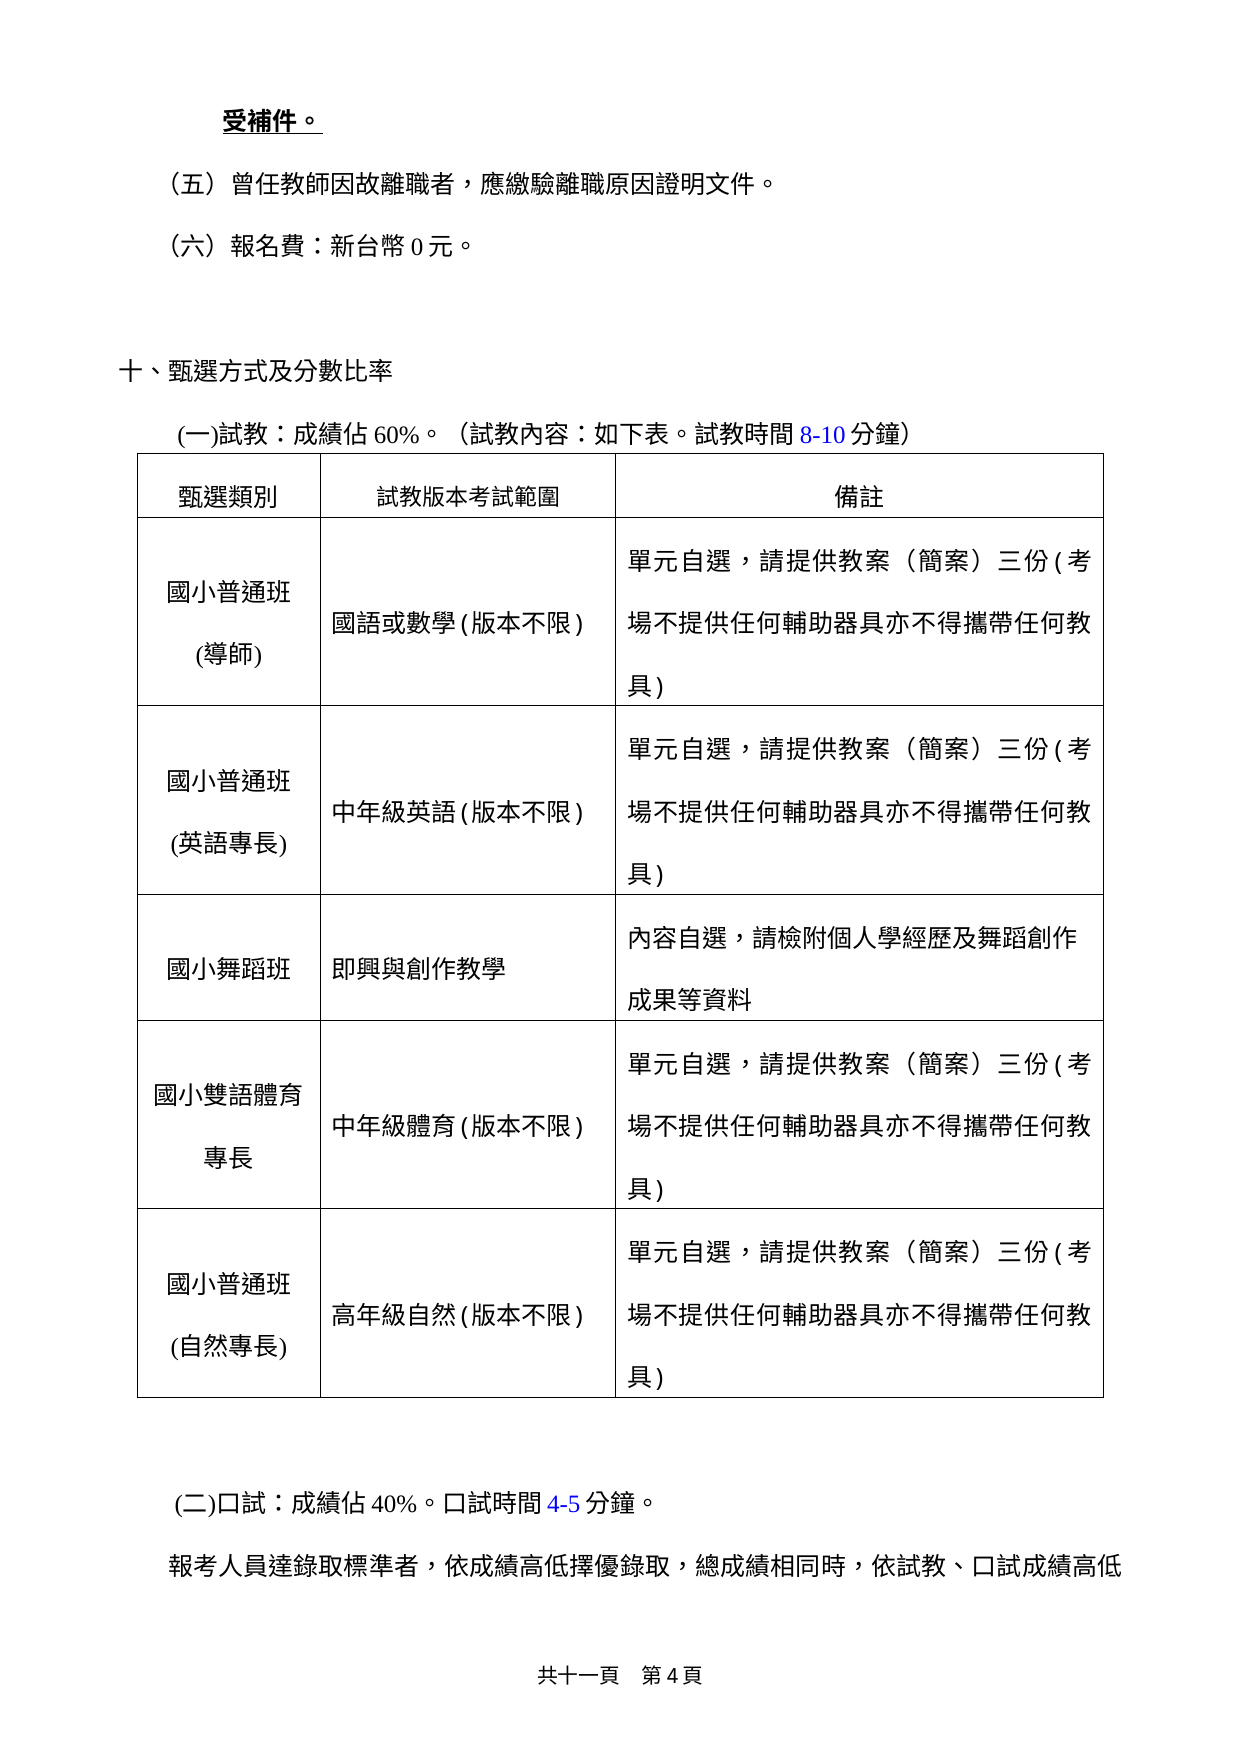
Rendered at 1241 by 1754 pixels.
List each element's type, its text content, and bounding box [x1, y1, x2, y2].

table_header 備註 [616, 454, 1103, 517]
table_cell 內容自選，請檢附個人學經歷及舞蹈創作成果等資料 [616, 895, 1103, 1020]
table_cell 國小雙語體育專長 [138, 1021, 320, 1208]
table_header 試教版本考試範圍 [321, 454, 615, 517]
table_cell 國小普通班 (英語專長) [138, 706, 320, 894]
table_cell 單元自選，請提供教案（簡案）三份(考場不提供任何輔助器具亦不得攜帶任何教具) [616, 1209, 1103, 1397]
text (一)試教：成績佔60%。（試教內容：如下表。試教時間8-10分鐘） [177, 391, 1122, 453]
table_header 甄選類別 [138, 454, 320, 517]
table_cell 國小普通班 (導師) [138, 518, 320, 705]
table_cell 中年級英語(版本不限) [321, 706, 615, 894]
table_cell 單元自選，請提供教案（簡案）三份(考場不提供任何輔助器具亦不得攜帶任何教具) [616, 706, 1103, 894]
text (二)口試：成績佔40%。口試時間4-5分鐘。 [168, 1460, 1122, 1523]
text （六）報名費：新台幣0元。 [156, 203, 1122, 266]
table_cell 高年級自然(版本不限) [321, 1209, 615, 1397]
table_cell 國小舞蹈班 [138, 895, 320, 1020]
text 受補件。 [156, 78, 1122, 141]
table_cell 單元自選，請提供教案（簡案）三份(考場不提供任何輔助器具亦不得攜帶任何教具) [616, 518, 1103, 705]
text 報考人員達錄取標準者，依成績高低擇優錄取，總成績相同時，依試教、口試成績高低 [168, 1523, 1122, 1585]
table_cell 即興與創作教學 [321, 895, 615, 1020]
table_cell 國小普通班 (自然專長) [138, 1209, 320, 1397]
table_cell 國語或數學(版本不限) [321, 518, 615, 705]
text （五）曾任教師因故離職者，應繳驗離職原因證明文件。 [156, 141, 1122, 203]
table_cell 單元自選，請提供教案（簡案）三份(考場不提供任何輔助器具亦不得攜帶任何教具) [616, 1021, 1103, 1208]
table_cell 中年級體育(版本不限) [321, 1021, 615, 1208]
text 十、甄選方式及分數比率 [118, 328, 1122, 391]
